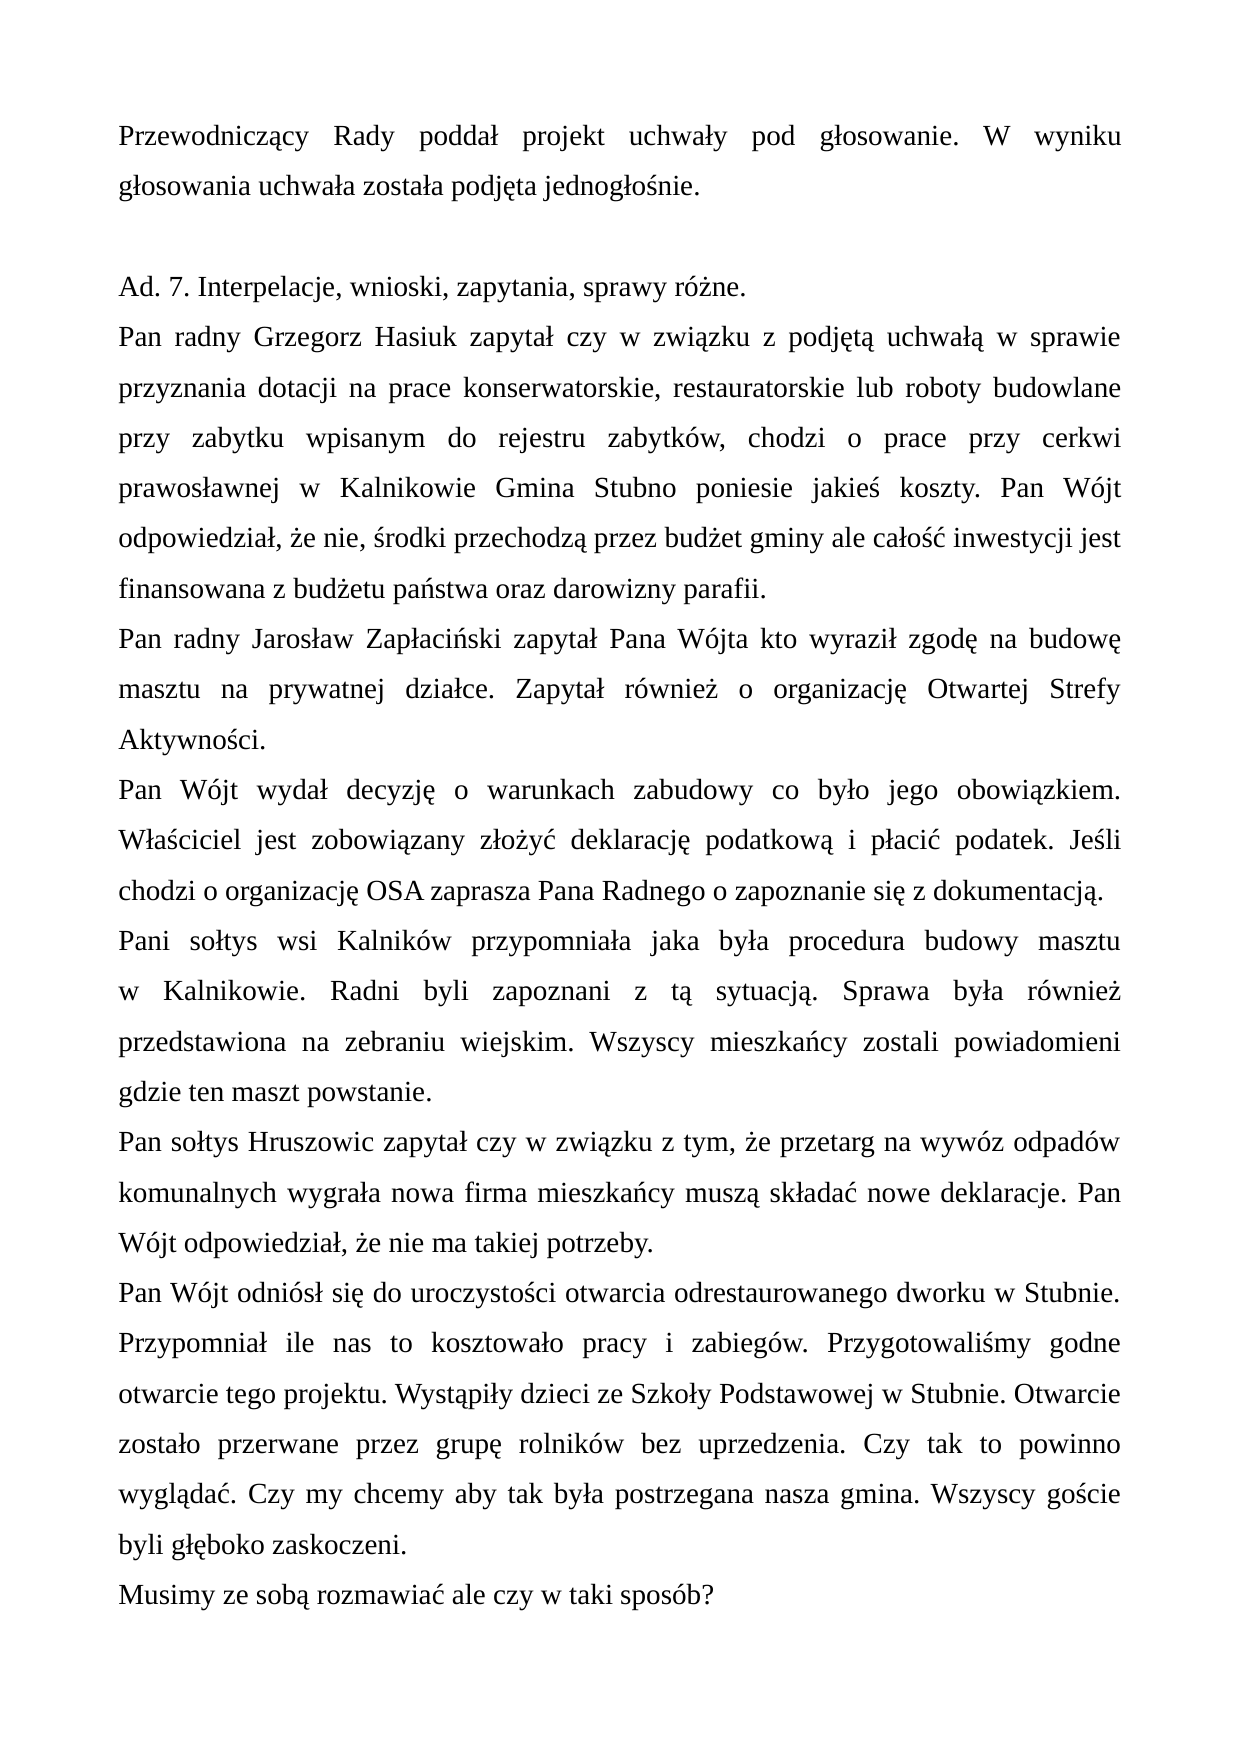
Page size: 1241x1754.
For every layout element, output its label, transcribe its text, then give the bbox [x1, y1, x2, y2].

text Przewodniczący Rady poddał projekt uchwały pod głosowanie. W wyniku głosowania uchwała została podjęta jednogłośnie. [118, 118, 1122, 202]
text Pani sołtys wsi Kalników przypomniała jaka była procedura budowy masztu w Kalnikowie. Radni byli zapoznani z tą sytuacją. Sprawa była również przedstawiona na zebraniu wiejskim. Wszyscy mieszkańcy zostali powiadomieni gdzie ten maszt powstanie. [118, 923, 1122, 1108]
text Pan Wójt wydał decyzję o warunkach zabudowy co było jego obowiązkiem. Właściciel jest zobowiązany złożyć deklarację podatkową i płacić podatek. Jeśli chodzi o organizację OSA zaprasza Pana Radnego o zapoznanie się z dokumentacją. [118, 772, 1122, 906]
text Pan radny Jarosław Zapłaciński zapytał Pana Wójta kto wyraził zgodę na budowę masztu na prywatnej działce. Zapytał również o organizację Otwartej Strefy Aktywności. [118, 621, 1122, 755]
text Pan sołtys Hruszowic zapytał czy w związku z tym, że przetarg na wywóz odpadów komunalnych wygrała nowa firma mieszkańcy muszą składać nowe deklaracje. Pan Wójt odpowiedział, że nie ma takiej potrzeby. [118, 1124, 1122, 1258]
text Ad. 7. Interpelacje, wnioski, zapytania, sprawy różne. [118, 269, 1122, 303]
text Pan radny Grzegorz Hasiuk zapytał czy w związku z podjętą uchwałą w sprawie przyznania dotacji na prace konserwatorskie, restauratorskie lub roboty budowlane przy zabytku wpisanym do rejestru zabytków, chodzi o prace przy cerkwi prawosławnej w Kalnikowie Gmina Stubno poniesie jakieś koszty. Pan Wójt odpowiedział, że nie, środki przechodzą przez budżet gminy ale całość inwestycji jest finansowana z budżetu państwa oraz darowizny parafii. [118, 319, 1122, 604]
text Pan Wójt odniósł się do uroczystości otwarcia odrestaurowanego dworku w Stubnie. Przypomniał ile nas to kosztowało pracy i zabiegów. Przygotowaliśmy godne otwarcie tego projektu. Wystąpiły dzieci ze Szkoły Podstawowej w Stubnie. Otwarcie zostało przerwane przez grupę rolników bez uprzedzenia. Czy tak to powinno wyglądać. Czy my chcemy aby tak była postrzegana nasza gmina. Wszyscy goście byli głęboko zaskoczeni. [118, 1275, 1122, 1560]
text Musimy ze sobą rozmawiać ale czy w taki sposób? [118, 1577, 1122, 1611]
